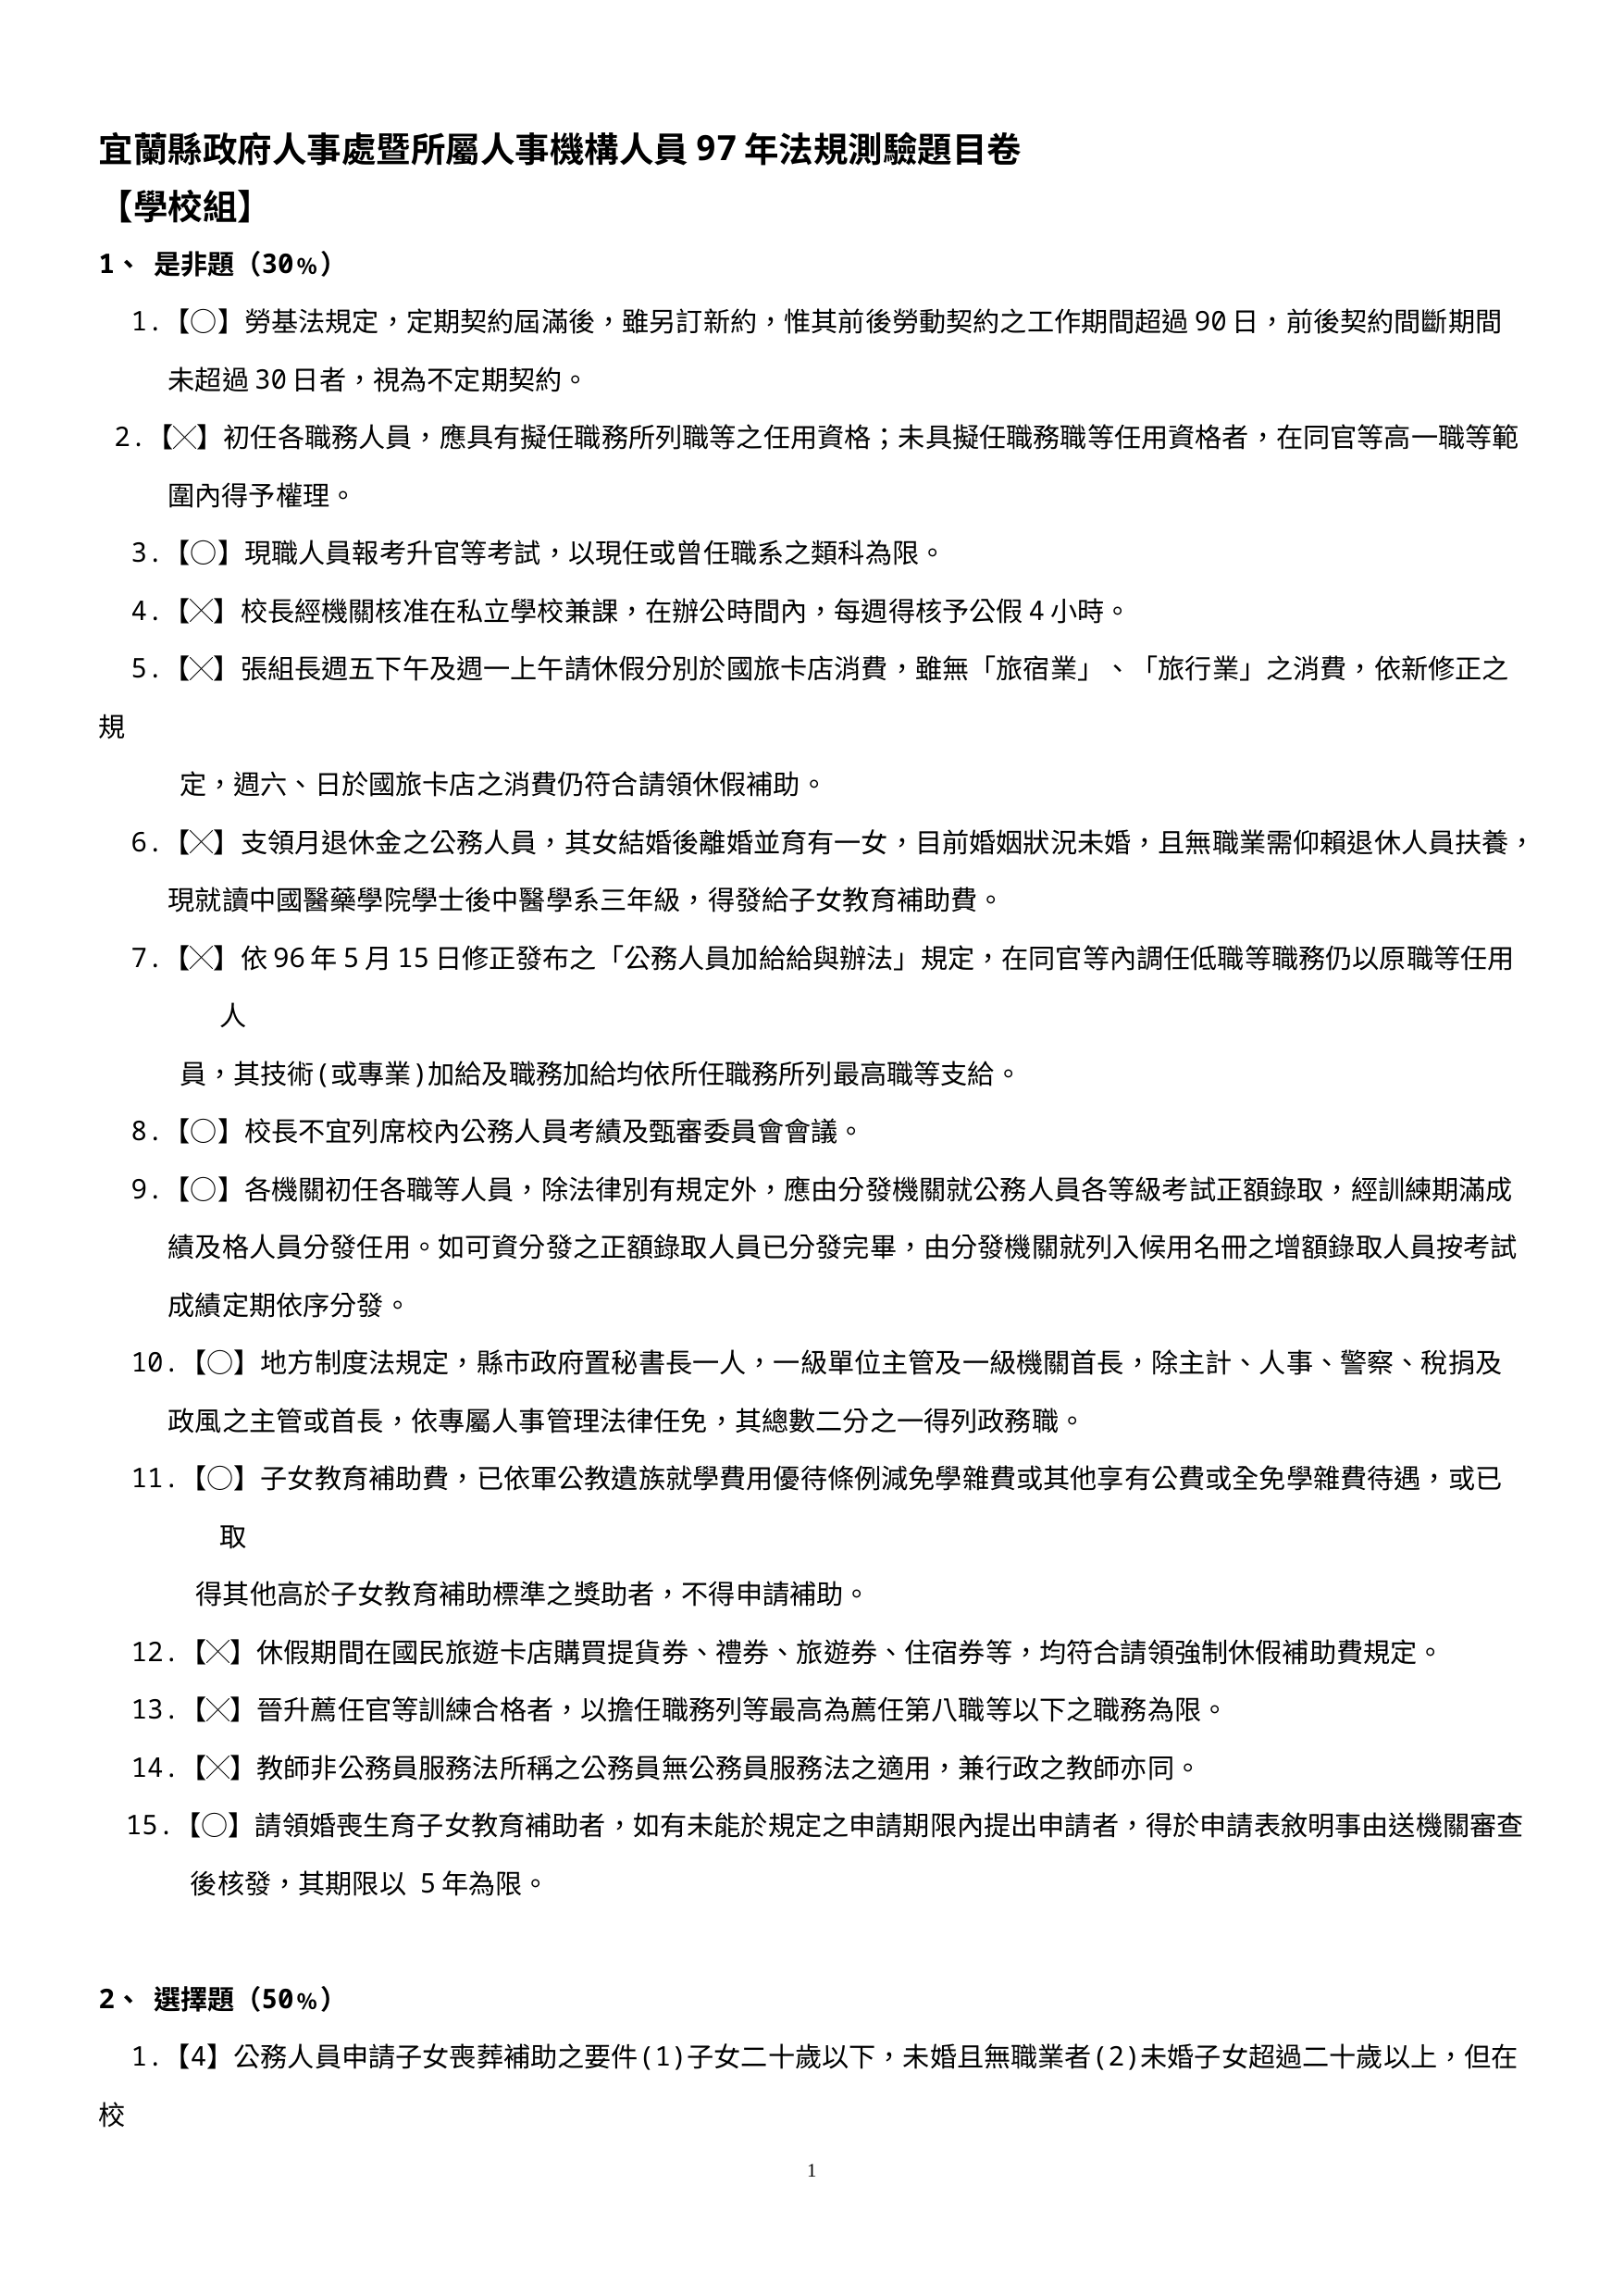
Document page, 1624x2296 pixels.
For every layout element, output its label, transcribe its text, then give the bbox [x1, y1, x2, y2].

list 選擇題（50﹪） [98, 1959, 1525, 2017]
text 8.【○】校長不宜列席校內公務人員考績及甄審委員會會議。 [98, 1091, 1525, 1149]
text 【學校組】 [98, 166, 1525, 224]
text 3.【○】現職人員報考升官等考試，以現任或曾任職系之類科為限。 [98, 513, 1525, 571]
list 是非題（30﹪） [98, 224, 1525, 281]
text 後核發，其期限以 5年為限。 [98, 1843, 1525, 1901]
text 定，週六、日於國旅卡店之消費仍符合請領休假補助。 [98, 744, 1525, 802]
text 宜蘭縣政府人事處暨所屬人事機構人員97年法規測驗題目卷 [98, 108, 1525, 166]
text 1.【4】公務人員申請子女喪葬補助之要件(1)子女二十歲以下，未婚且無職業者(2)未婚子女超過二十歲以上，但在校 [98, 2017, 1525, 2132]
text 2.【╳】初任各職務人員，應具有擬任職務所列職等之任用資格；未具擬任職務職等任用資格者，在同官等高一職等範圍內得予權理。 [108, 397, 1525, 513]
text 5.【╳】張組長週五下午及週一上午請休假分別於國旅卡店消費，雖無「旅宿業」、「旅行業」之消費，依新修正之規 [98, 628, 1525, 744]
text 10.【○】地方制度法規定，縣市政府置秘書長一人，一級單位主管及一級機關首長，除主計、人事、警察、稅捐及政風之主管或首長，依專屬人事管理法律任免，其總數二分之一得列政務職。 [98, 1322, 1525, 1438]
text 12.【╳】休假期間在國民旅遊卡店購買提貨券、禮券、旅遊券、住宿券等，均符合請領強制休假補助費規定。 [98, 1612, 1525, 1669]
text 13.【╳】晉升薦任官等訓練合格者，以擔任職務列等最高為薦任第八職等以下之職務為限。 [98, 1669, 1525, 1728]
text 得其他高於子女教育補助標準之獎助者，不得申請補助。 [98, 1554, 1525, 1612]
text 9.【○】各機關初任各職等人員，除法律別有規定外，應由分發機關就公務人員各等級考試正額錄取，經訓練期滿成績及格人員分發任用。如可資分發之正額錄取人員已分發完畢，由分發機關就列入候用名冊之增額錄取人員按考試成績定期依序分發。 [98, 1149, 1525, 1322]
text 14.【╳】教師非公務員服務法所稱之公務員無公務員服務法之適用，兼行政之教師亦同。 [98, 1728, 1525, 1785]
text 員，其技術(或專業)加給及職務加給均依所任職務所列最高職等支給。 [98, 1034, 1525, 1091]
text 7.【╳】依96年5月15日修正發布之「公務人員加給給與辦法」規定，在同官等內調任低職等職務仍以原職等任用人 [98, 918, 1525, 1034]
text 11.【○】子女教育補助費，已依軍公教遺族就學費用優待條例減免學雜費或其他享有公費或全免學雜費待遇，或已取 [98, 1438, 1525, 1554]
text 6.【╳】支領月退休金之公務人員，其女結婚後離婚並育有一女，目前婚姻狀況未婚，且無職業需仰賴退休人員扶養，現就讀中國醫藥學院學士後中醫學系三年級，得發給子女教育補助費。 [98, 802, 1525, 918]
text 15.【○】請領婚喪生育子女教育補助者，如有未能於規定之申請期限內提出申請者，得於申請表敘明事由送機關審查 [98, 1785, 1525, 1843]
text 4.【╳】校長經機關核准在私立學校兼課，在辦公時間內，每週得核予公假4小時。 [98, 571, 1525, 628]
text 1.【○】勞基法規定，定期契約屆滿後，雖另訂新約，惟其前後勞動契約之工作期間超過90日，前後契約間斷期間未超過30日者，視為不定期契約。 [98, 281, 1525, 397]
